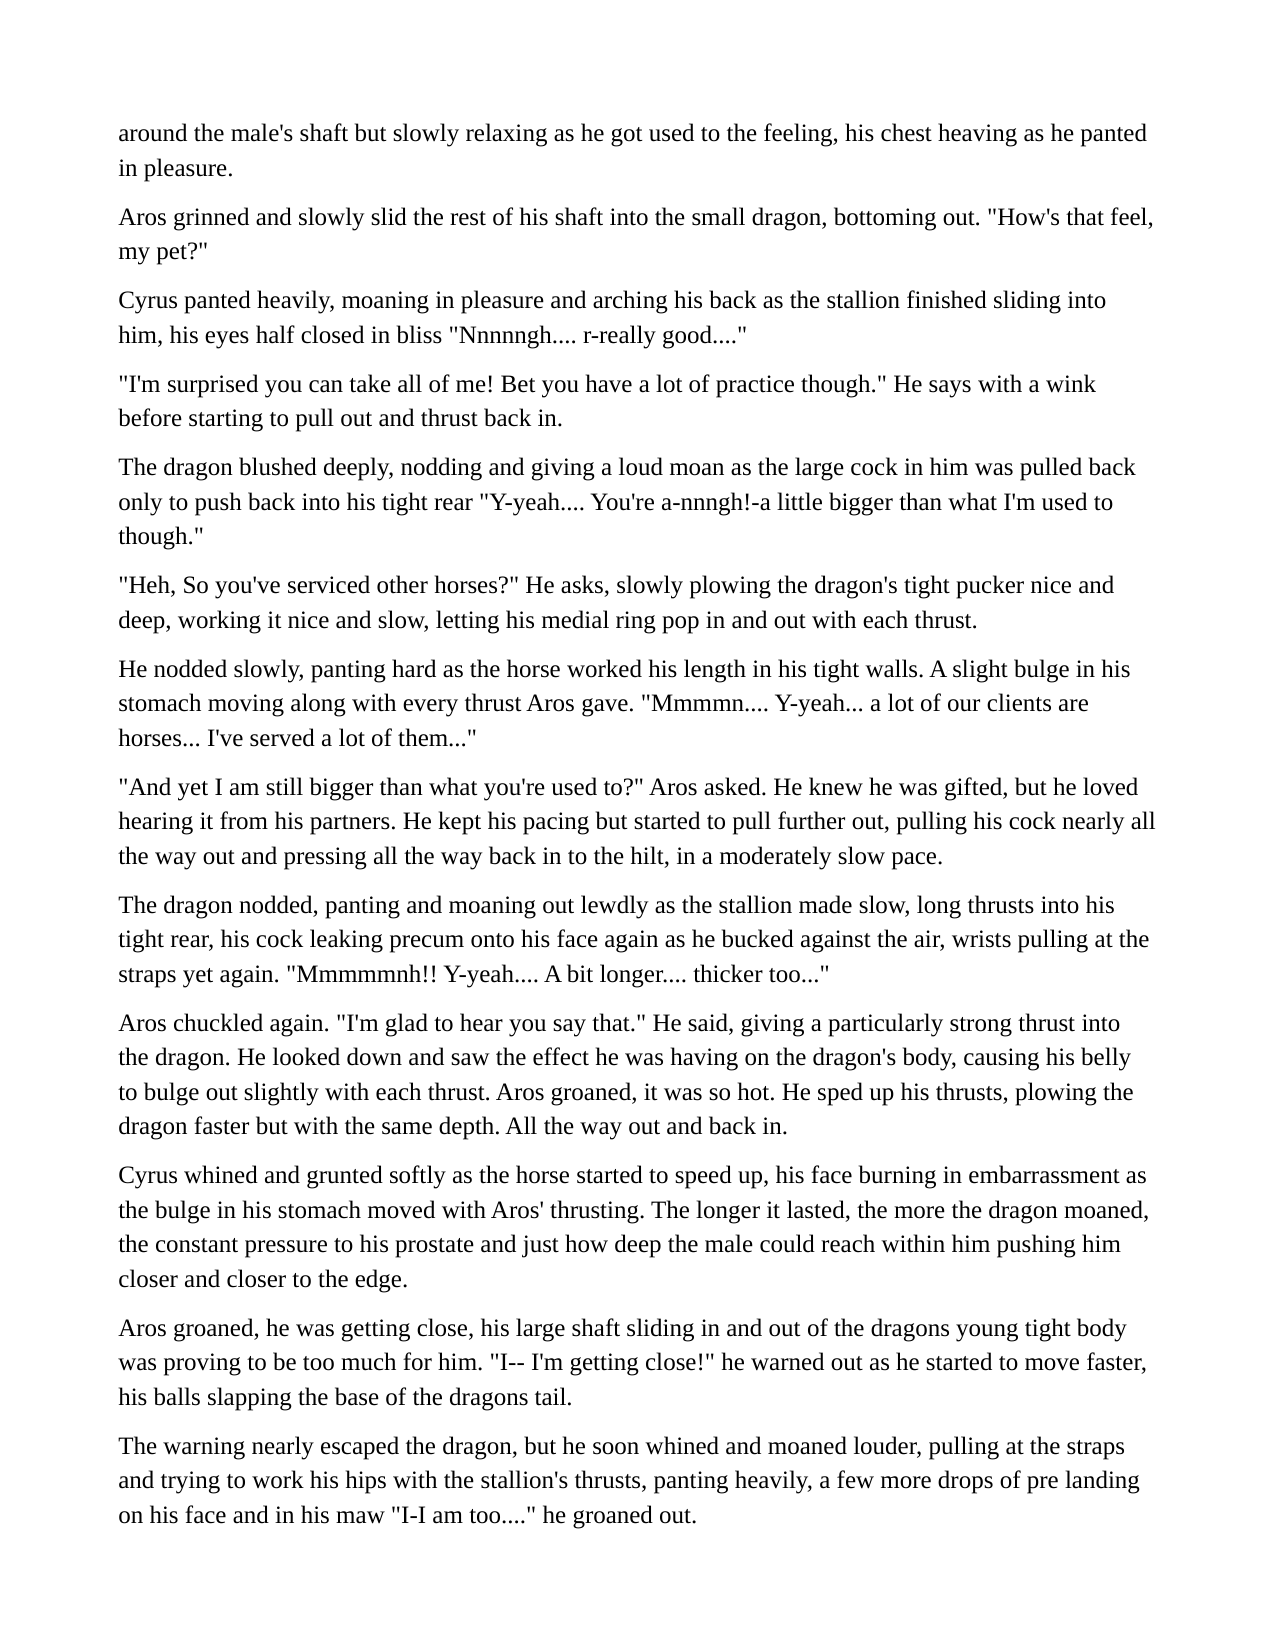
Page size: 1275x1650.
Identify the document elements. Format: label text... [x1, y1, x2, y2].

text Aros chuckled again. "I'm glad to hear you say that." He said, giving a particularly strong thrust into the dragon. He looked down and saw the effect he was having on the dragon's body, causing his belly to bulge out slightly with each thrust. Aros groaned, it was so hot. He sped up his thrusts, plowing the dragon faster but with the same depth. All the way out and back in. [118, 1008, 1157, 1140]
text around the male's shaft but slowly relaxing as he got used to the feeling, his chest heaving as he panted in pleasure. [118, 118, 1157, 181]
text He nodded slowly, panting hard as the horse worked his length in his tight walls. A slight bulge in his stomach moving along with every thrust Aros gave. "Mmmmn.... Y-yeah... a lot of our clients are horses... I've served a lot of them..." [118, 654, 1157, 752]
text Aros groaned, he was getting close, his large shaft sliding in and out of the dragons young tight body was proving to be too much for him. "I-- I'm getting close!" he warned out as he started to move faster, his balls slapping the base of the dragons tail. [118, 1313, 1157, 1411]
text Cyrus whined and grunted softly as the horse started to speed up, his face burning in embarrassment as the bulge in his stomach moved with Aros' thrusting. The longer it lasted, the more the dragon moaned, the constant pressure to his prostate and just how deep the male could reach within him pushing him closer and closer to the edge. [118, 1160, 1157, 1293]
text The dragon nodded, panting and moaning out lewdly as the stallion made slow, long thrusts into his tight rear, his cock leaking precum onto his face again as he bucked against the air, wrists pulling at the straps yet again. "Mmmmmnh!! Y-yeah.... A bit longer.... thicker too..." [118, 890, 1157, 988]
text "And yet I am still bigger than what you're used to?" Aros asked. He knew he was gifted, but he loved hearing it from his partners. He kept his pacing but started to pull further out, pulling his cock nearly all the way out and pressing all the way back in to the hilt, in a moderately slow pace. [118, 772, 1157, 869]
text Cyrus panted heavily, moaning in pleasure and arching his back as the stallion finished sliding into him, his eyes half closed in bliss "Nnnnngh.... r-really good...." [118, 285, 1157, 348]
text The dragon blushed deeply, nodding and giving a loud moan as the large cock in him was pulled back only to push back into his tight rear "Y-yeah.... You're a-nnngh!-a little bigger than what I'm used to though." [118, 452, 1157, 550]
text "I'm surprised you can take all of me! Bet you have a lot of practice though." He says with a wink before starting to pull out and thrust back in. [118, 369, 1157, 432]
text "Heh, So you've serviced other horses?" He asks, slowly plowing the dragon's tight pucker nice and deep, working it nice and slow, letting his medial ring pop in and out with each thrust. [118, 570, 1157, 633]
text Aros grinned and slowly slid the rest of his shaft into the small dragon, bottoming out. "How's that feel, my pet?" [118, 202, 1157, 265]
text The warning nearly escaped the dragon, but he soon whined and moaned louder, pulling at the straps and trying to work his hips with the stallion's thrusts, panting heavily, a few more drops of pre landing on his face and in his maw "I-I am too...." he groaned out. [118, 1431, 1157, 1529]
